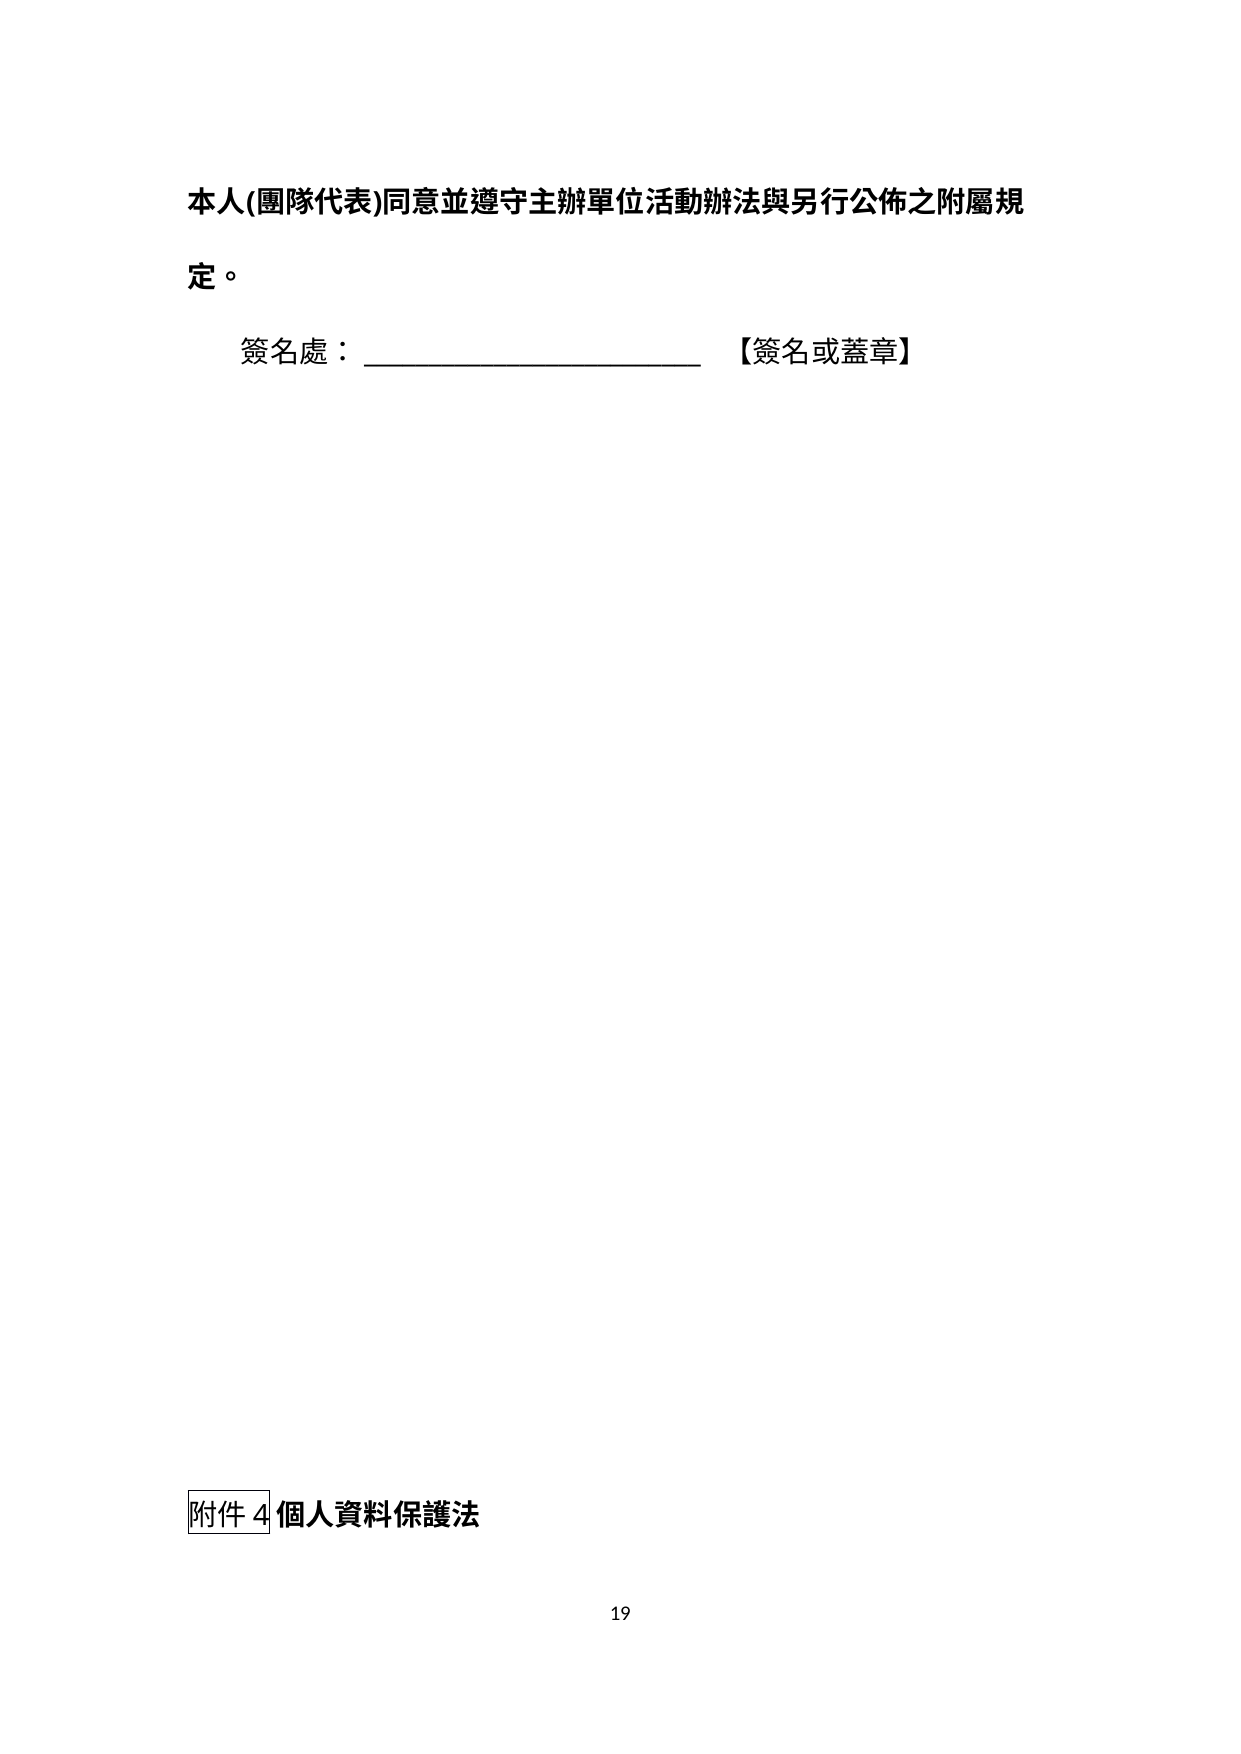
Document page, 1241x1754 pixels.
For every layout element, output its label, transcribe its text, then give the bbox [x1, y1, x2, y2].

text 附件4個人資料保護法 [187, 1475, 1053, 1550]
text 簽名處： __________________________ 【簽名或蓋章】 [187, 312, 1053, 387]
text 本人(團隊代表)同意並遵守主辦單位活動辦法與另行公佈之附屬規定。 [187, 162, 1053, 312]
